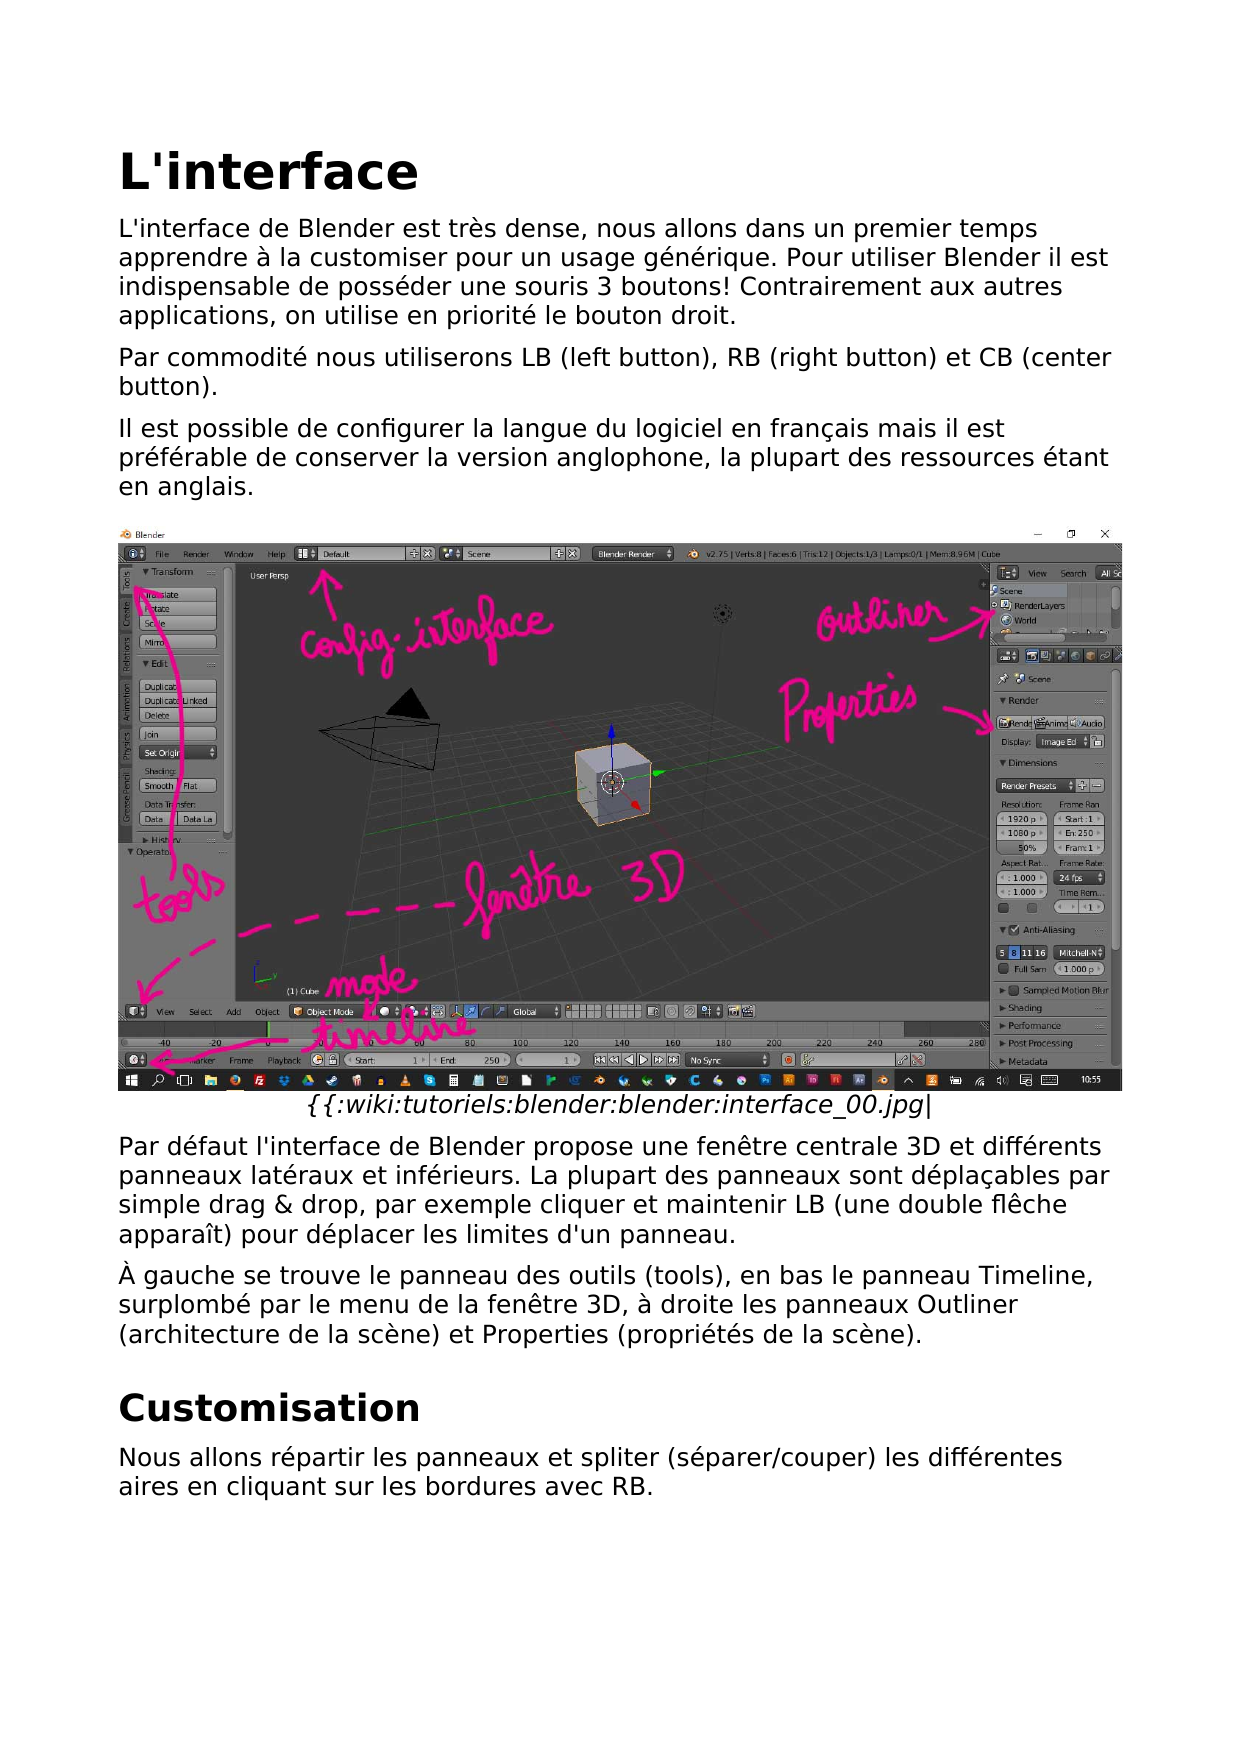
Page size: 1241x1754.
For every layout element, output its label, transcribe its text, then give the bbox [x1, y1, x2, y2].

text Par défaut l'interface de Blender propose une fenêtre centrale 3D et différents panneaux latéraux et inférieurs. La plupart des panneaux sont déplaçables par simple drag & drop, par exemple cliquer et maintenir LB (une double flêche apparaît) pour déplacer les limites d'un panneau. [118, 1132, 1122, 1249]
text Il est possible de configurer la langue du logiciel en français mais il est préférable de conserver la version anglophone, la plupart des ressources étant en anglais. [118, 414, 1122, 501]
text À gauche se trouve le panneau des outils (tools), en bas le panneau Timeline, surplombé par le menu de la fenêtre 3D, à droite les panneaux Outliner (architecture de la scène) et Properties (propriétés de la scène). [118, 1262, 1122, 1349]
picture [118, 526, 1123, 1091]
text {{:wiki:tutoriels:blender:blender:interface_00.jpg| [118, 1091, 1122, 1120]
subtitle Customisation [118, 1387, 1122, 1430]
subtitle L'interface [118, 143, 1122, 201]
text L'interface de Blender est très dense, nous allons dans un premier temps apprendre à la customiser pour un usage générique. Pour utiliser Blender il est indispensable de posséder une souris 3 boutons! Contrairement aux autres applications, on utilise en priorité le bouton droit. [118, 214, 1122, 331]
text Par commodité nous utiliserons LB (left button), RB (right button) et CB (center button). [118, 343, 1122, 401]
text Nous allons répartir les panneaux et spliter (séparer/couper) les différentes aires en cliquant sur les bordures avec RB. [118, 1443, 1122, 1501]
